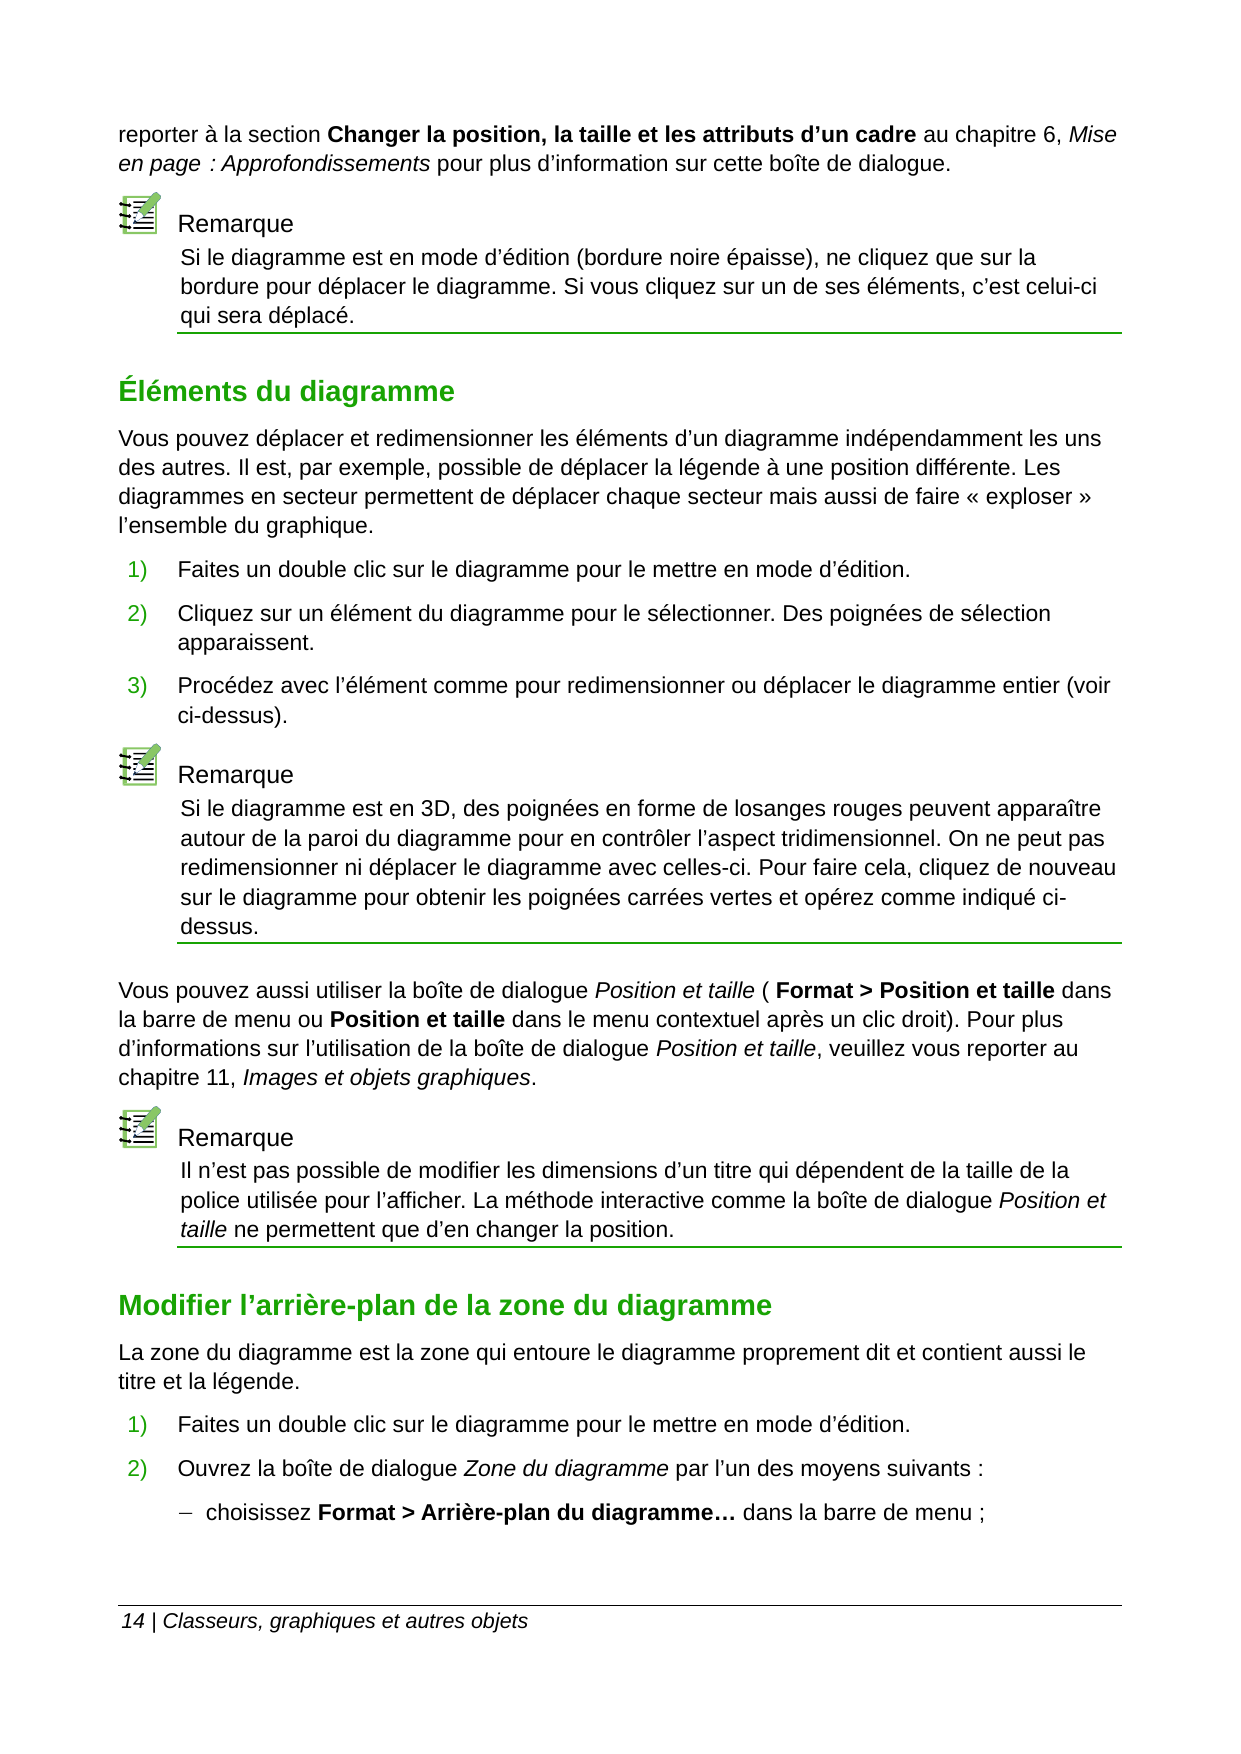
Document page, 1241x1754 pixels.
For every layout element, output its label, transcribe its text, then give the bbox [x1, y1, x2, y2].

subtitle Modifier l’arrière-plan de la zone du diagramme [118, 1292, 1122, 1321]
text Il n’est pas possible de modifier les dimensions d’un titre qui dépendent de la taille de la police utilisée pour l’afficher. La méthode interactive comme la boîte de dialogue Position et taille ne permettent que d’en changer la position. [177, 1151, 1122, 1246]
text reporter à la section Changer la position, la taille et les attributs d’un cadre au chapitre 6, Mise en page : Approfondissements pour plus d’information sur cette boîte de dialogue. [118, 118, 1122, 176]
subtitle Éléments du diagramme [118, 378, 1122, 407]
text La zone du diagramme est la zone qui entoure le diagramme proprement dit et contient aussi le titre et la légende. [118, 1336, 1122, 1394]
text Vous pouvez déplacer et redimensionner les éléments d’un diagramme indépendamment les uns des autres. Il est, par exemple, possible de déplacer la légende à une position différente. Les diagrammes en secteur permettent de déplacer chaque secteur mais aussi de faire « exploser » l’ensemble du graphique. [118, 422, 1122, 538]
list Remarque [118, 742, 1122, 789]
list Remarque [118, 1105, 1122, 1151]
list choisissez Format > Arrière-plan du diagramme… dans la barre de menu ; [176, 1496, 1122, 1525]
text Vous pouvez aussi utiliser la boîte de dialogue Position et taille ( Format > Position et taille dans la barre de menu ou Position et taille dans le menu contextuel après un clic droit). Pour plus d’informations sur l’utilisation de la boîte de dialogue Position et taille, veuillez vous reporter au chapitre 11, Images et objets graphiques. [118, 974, 1122, 1090]
text Si le diagramme est en 3D, des poignées en forme de losanges rouges peuvent apparaître autour de la paroi du diagramme pour en contrôler l’aspect tridimensionnel. On ne peut pas redimensionner ni déplacer le diagramme avec celles-ci. Pour faire cela, cliquez de nouveau sur le diagramme pour obtenir les poignées carrées vertes et opérez comme indiqué ci-dessus. [177, 789, 1122, 942]
list Cliquez sur un élément du diagramme pour le sélectionner. Des poignées de sélection apparaissent. [148, 597, 1122, 655]
list Remarque [118, 191, 1122, 237]
list Faites un double clic sur le diagramme pour le mettre en mode d’édition. [148, 553, 1122, 582]
text Si le diagramme est en mode d’édition (bordure noire épaisse), ne cliquez que sur la bordure pour déplacer le diagramme. Si vous cliquez sur un de ses éléments, c’est celui-ci qui sera déplacé. [177, 237, 1122, 332]
list Ouvrez la boîte de dialogue Zone du diagramme par l’un des moyens suivants : [148, 1452, 1122, 1481]
list Procédez avec l’élément comme pour redimensionner ou déplacer le diagramme entier (voir ci-dessus). [148, 669, 1122, 728]
list Faites un double clic sur le diagramme pour le mettre en mode d’édition. [148, 1408, 1122, 1438]
